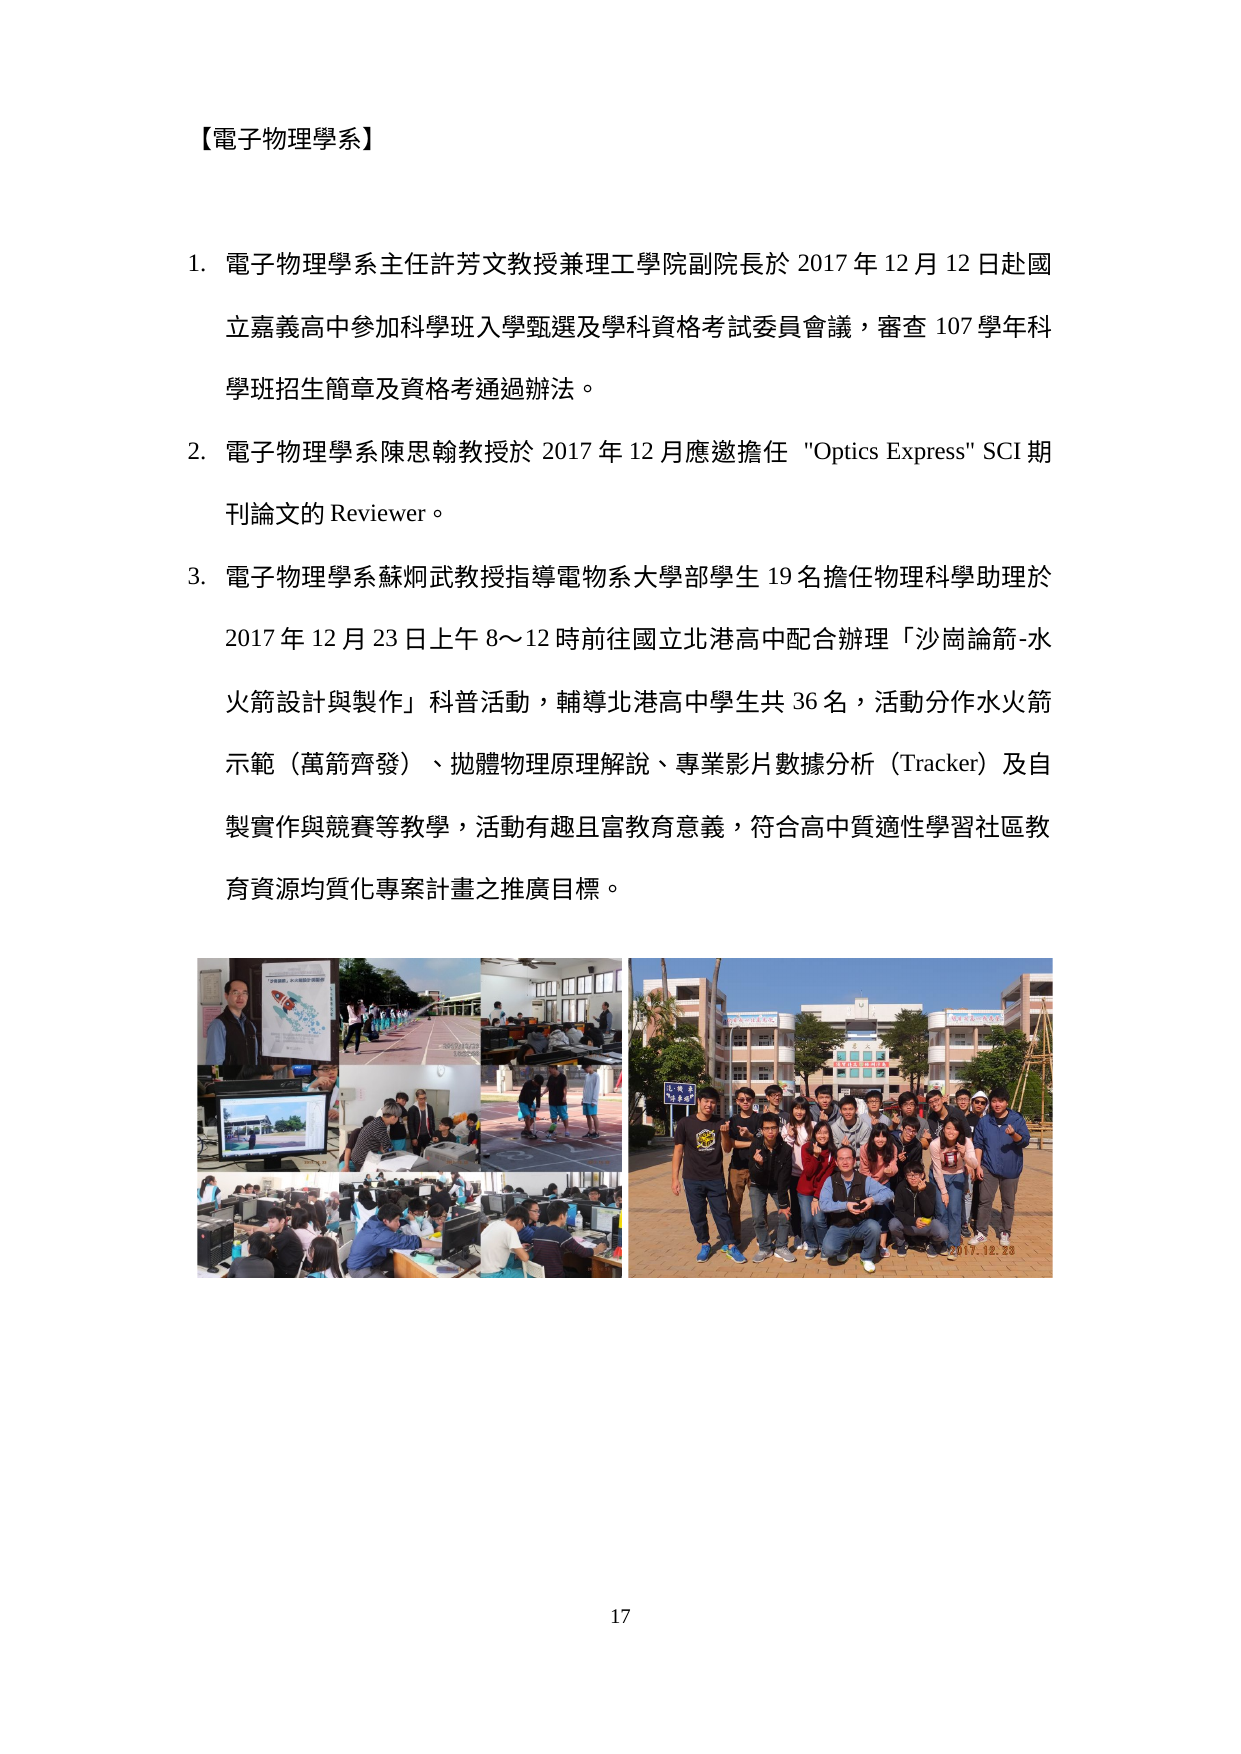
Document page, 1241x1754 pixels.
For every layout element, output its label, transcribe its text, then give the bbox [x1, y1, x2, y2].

text 2. 電子物理學系陳思翰教授於2017年12月應邀擔任 "Optics Express" SCI期刊論文的Reviewer。 [187, 409, 1053, 534]
text 1. 電子物理學系主任許芳文教授兼理工學院副院長於2017年12月12日赴國立嘉義高中參加科學班入學甄選及學科資格考試委員會議，審查107學年科學班招生簡章及資格考通過辦法。 [187, 221, 1053, 409]
text 3. 電子物理學系蘇炯武教授指導電物系大學部學生19名擔任物理科學助理於2017年12月23日上午8～12時前往國立北港高中配合辦理「沙崗論箭-水火箭設計與製作」科普活動，輔導北港高中學生共36名，活動分作水火箭示範（萬箭齊發）、拋體物理原理解說、專業影片數據分析（Tracker）及自製實作與競賽等教學，活動有趣且富教育意義，符合高中質適性學習社區教育資源均質化專案計畫之推廣目標。 [187, 534, 1053, 909]
text 【電子物理學系】 [187, 96, 1053, 159]
